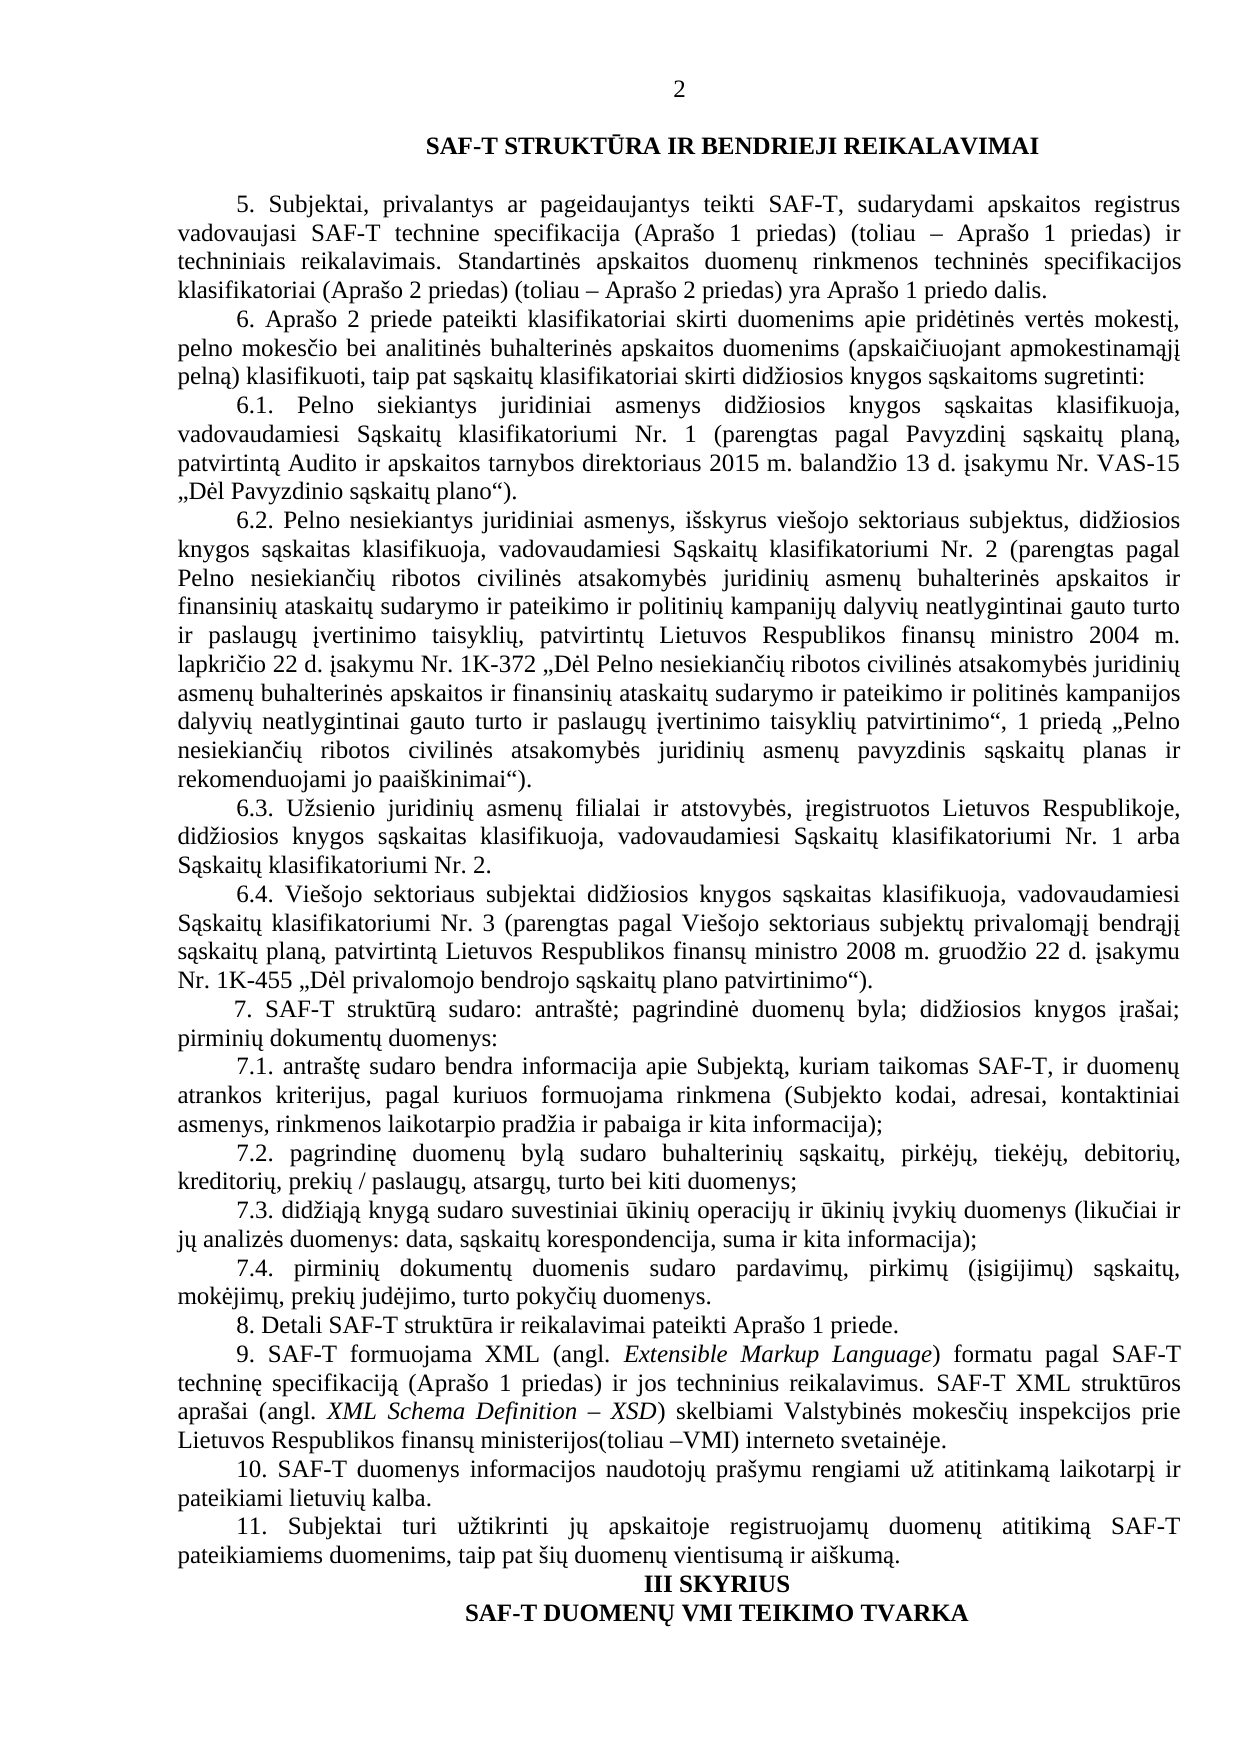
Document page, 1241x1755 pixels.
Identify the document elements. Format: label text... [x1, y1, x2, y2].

text 7.1. antraštę sudaro bendra informacija apie Subjektą, kuriam taikomas SAF-T, ir duomenų atrankos kriterijus, pagal kuriuos formuojama rinkmena (Subjekto kodai, adresai, kontaktiniai asmenys, rinkmenos laikotarpio pradžia ir pabaiga ir kita informacija); [177, 1051, 1181, 1138]
text SAF-T STRUKTŪRA IR BENDRIEJI REIKALAVIMAI [277, 131, 1181, 160]
text 6.1. Pelno siekiantys juridiniai asmenys didžiosios knygos sąskaitas klasifikuoja, vadovaudamiesi Sąskaitų klasifikatoriumi Nr. 1 (parengtas pagal Pavyzdinį sąskaitų planą, patvirtintą Audito ir apskaitos tarnybos direktoriaus 2015 m. balandžio 13 d. įsakymu Nr. VAS-15 „Dėl Pavyzdinio sąskaitų plano“). [177, 390, 1181, 505]
text 7. SAF-T struktūrą sudaro: antraštė; pagrindinė duomenų byla; didžiosios knygos įrašai; pirminių dokumentų duomenys: [177, 994, 1181, 1051]
text 6.2. Pelno nesiekiantys juridiniai asmenys, išskyrus viešojo sektoriaus subjektus, didžiosios knygos sąskaitas klasifikuoja, vadovaudamiesi Sąskaitų klasifikatoriumi Nr. 2 (parengtas pagal Pelno nesiekiančių ribotos civilinės atsakomybės juridinių asmenų buhalterinės apskaitos ir finansinių ataskaitų sudarymo ir pateikimo ir politinių kampanijų dalyvių neatlygintinai gauto turto ir paslaugų įvertinimo taisyklių, patvirtintų Lietuvos Respublikos finansų ministro 2004 m. lapkričio 22 d. įsakymu Nr. 1K-372 „Dėl Pelno nesiekiančių ribotos civilinės atsakomybės juridinių asmenų buhalterinės apskaitos ir finansinių ataskaitų sudarymo ir pateikimo ir politinės kampanijos dalyvių neatlygintinai gauto turto ir paslaugų įvertinimo taisyklių patvirtinimo“, 1 priedą „Pelno nesiekiančių ribotos civilinės atsakomybės juridinių asmenų pavyzdinis sąskaitų planas ir rekomenduojami jo paaiškinimai“). [177, 505, 1181, 793]
text 6. Aprašo 2 priede pateikti klasifikatoriai skirti duomenims apie pridėtinės vertės mokestį, pelno mokesčio bei analitinės buhalterinės apskaitos duomenims (apskaičiuojant apmokestinamąjį pelną) klasifikuoti, taip pat sąskaitų klasifikatoriai skirti didžiosios knygos sąskaitoms sugretinti: [177, 304, 1181, 390]
text 6.3. Užsienio juridinių asmenų filialai ir atstovybės, įregistruotos Lietuvos Respublikoje, didžiosios knygos sąskaitas klasifikuoja, vadovaudamiesi Sąskaitų klasifikatoriumi Nr. 1 arba Sąskaitų klasifikatoriumi Nr. 2. [177, 793, 1181, 879]
text 10. SAF-T duomenys informacijos naudotojų prašymu rengiami už atitinkamą laikotarpį ir pateikiami lietuvių kalba. [177, 1454, 1181, 1511]
text 6.4. Viešojo sektoriaus subjektai didžiosios knygos sąskaitas klasifikuoja, vadovaudamiesi Sąskaitų klasifikatoriumi Nr. 3 (parengtas pagal Viešojo sektoriaus subjektų privalomąjį bendrąjį sąskaitų planą, patvirtintą Lietuvos Respublikos finansų ministro 2008 m. gruodžio 22 d. įsakymu Nr. 1K-455 „Dėl privalomojo bendrojo sąskaitų plano patvirtinimo“). [177, 879, 1181, 994]
text 8. Detali SAF-T struktūra ir reikalavimai pateikti Aprašo 1 priede. [177, 1310, 1181, 1339]
text 11. Subjektai turi užtikrinti jų apskaitoje registruojamų duomenų atitikimą SAF-T pateikiamiems duomenims, taip pat šių duomenų vientisumą ir aiškumą. [177, 1511, 1181, 1569]
text 5. Subjektai, privalantys ar pageidaujantys teikti SAF-T, sudarydami apskaitos registrus vadovaujasi SAF-T technine specifikacija (Aprašo 1 priedas) (toliau – Aprašo 1 priedas) ir techniniais reikalavimais. Standartinės apskaitos duomenų rinkmenos techninės specifikacijos klasifikatoriai (Aprašo 2 priedas) (toliau – Aprašo 2 priedas) yra Aprašo 1 priedo dalis. [177, 189, 1181, 304]
text 7.3. didžiąją knygą sudaro suvestiniai ūkinių operacijų ir ūkinių įvykių duomenys (likučiai ir jų analizės duomenys: data, sąskaitų korespondencija, suma ir kita informacija); [177, 1195, 1181, 1253]
text SAF-T DUOMENŲ VMI TEIKIMO TVARKA [177, 1598, 1181, 1626]
text 9. SAF-T formuojama XML (angl. Extensible Markup Language) formatu pagal SAF-T techninę specifikaciją (Aprašo 1 priedas) ir jos techninius reikalavimus. SAF-T XML struktūros aprašai (angl. XML Schema Definition – XSD) skelbiami Valstybinės mokesčių inspekcijos prie Lietuvos Respublikos finansų ministerijos(toliau –VMI) interneto svetainėje. [177, 1339, 1181, 1454]
text III SKYRIUS [177, 1569, 1181, 1598]
text 7.4. pirminių dokumentų duomenis sudaro pardavimų, pirkimų (įsigijimų) sąskaitų, mokėjimų, prekių judėjimo, turto pokyčių duomenys. [177, 1253, 1181, 1310]
text 7.2. pagrindinę duomenų bylą sudaro buhalterinių sąskaitų, pirkėjų, tiekėjų, debitorių, kreditorių, prekių / paslaugų, atsargų, turto bei kiti duomenys; [177, 1138, 1181, 1195]
